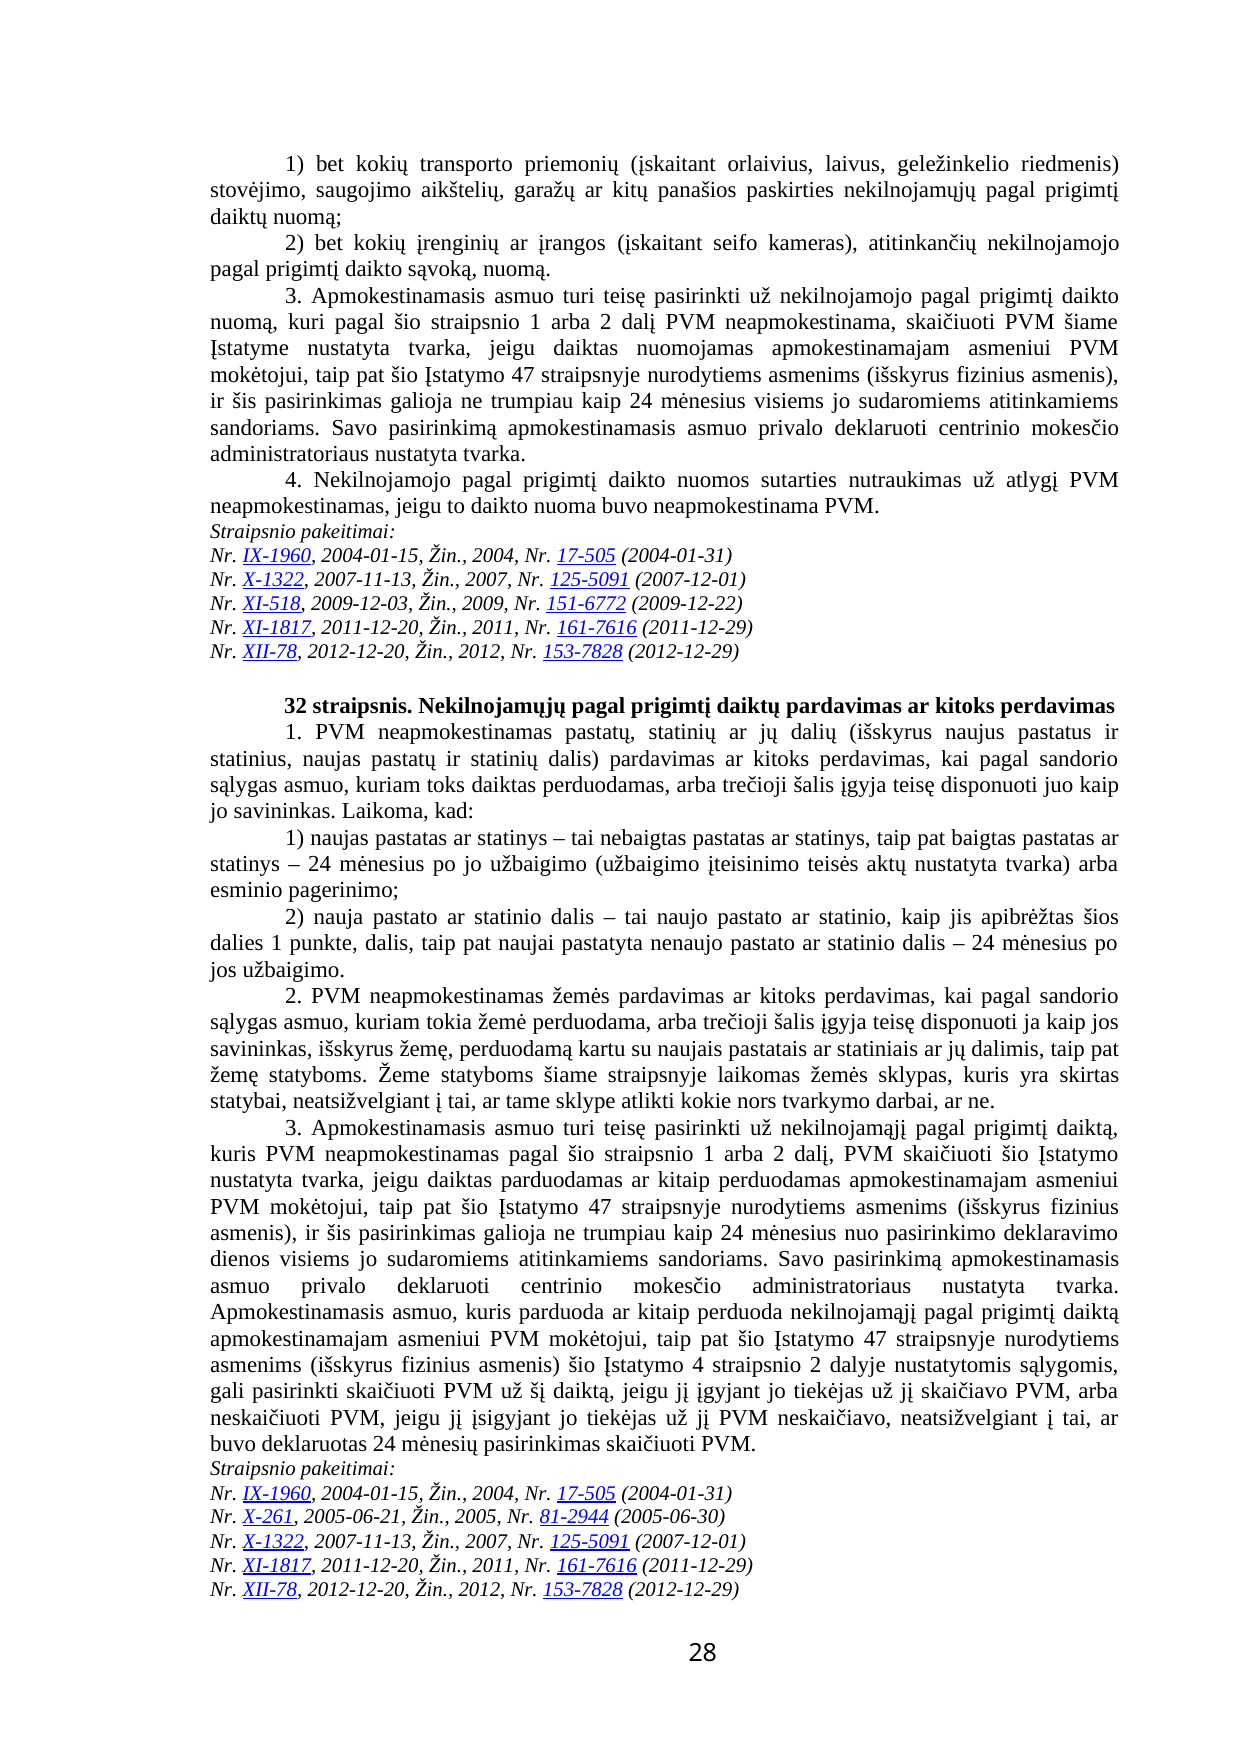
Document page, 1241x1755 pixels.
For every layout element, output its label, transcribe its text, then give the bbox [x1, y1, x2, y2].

text 2) bet kokių įrenginių ar įrangos (įskaitant seifo kameras), atitinkančių nekilnojamojo pagal prigimtį daikto sąvoką, nuomą. [210, 229, 1120, 282]
text Nr. IX-1960, 2004-01-15, Žin., 2004, Nr. 17-505 (2004-01-31) [210, 543, 1120, 567]
text Nr. IX-1960, 2004-01-15, Žin., 2004, Nr. 17-505 (2004-01-31) [210, 1480, 1120, 1504]
text Straipsnio pakeitimai: [210, 1456, 1120, 1480]
text Nr. X-261, 2005-06-21, Žin., 2005, Nr. 81-2944 (2005-06-30) [210, 1504, 1120, 1528]
text Nr. XI-1817, 2011-12-20, Žin., 2011, Nr. 161-7616 (2011-12-29) [210, 1553, 1120, 1577]
text Nr. XII-78, 2012-12-20, Žin., 2012, Nr. 153-7828 (2012-12-29) [210, 639, 1120, 663]
text 1) bet kokių transporto priemonių (įskaitant orlaivius, laivus, geležinkelio riedmenis) stovėjimo, saugojimo aikštelių, garažų ar kitų panašios paskirties nekilnojamųjų pagal prigimtį daiktų nuomą; [210, 150, 1120, 229]
text Nr. X-1322, 2007-11-13, Žin., 2007, Nr. 125-5091 (2007-12-01) [210, 1528, 1120, 1553]
text 32 straipsnis. Nekilnojamųjų pagal prigimtį daiktų pardavimas ar kitoks perdavimas [210, 692, 1120, 718]
text Nr. XII-78, 2012-12-20, Žin., 2012, Nr. 153-7828 (2012-12-29) [210, 1577, 1120, 1601]
text Nr. XI-1817, 2011-12-20, Žin., 2011, Nr. 161-7616 (2011-12-29) [210, 615, 1120, 639]
text Straipsnio pakeitimai: [210, 519, 1120, 543]
text 4. Nekilnojamojo pagal prigimtį daikto nuomos sutarties nutraukimas už atlygį PVM neapmokestinamas, jeigu to daikto nuoma buvo neapmokestinama PVM. [210, 466, 1120, 519]
text 1. PVM neapmokestinamas pastatų, statinių ar jų dalių (išskyrus naujus pastatus ir statinius, naujas pastatų ir statinių dalis) pardavimas ar kitoks perdavimas, kai pagal sandorio sąlygas asmuo, kuriam toks daiktas perduodamas, arba trečioji šalis įgyja teisę disponuoti juo kaip jo savininkas. Laikoma, kad: [210, 718, 1120, 824]
text 3. Apmokestinamasis asmuo turi teisę pasirinkti už nekilnojamojo pagal prigimtį daikto nuomą, kuri pagal šio straipsnio 1 arba 2 dalį PVM neapmokestinama, skaičiuoti PVM šiame Įstatyme nustatyta tvarka, jeigu daiktas nuomojamas apmokestinamajam asmeniui PVM mokėtojui, taip pat šio Įstatymo 47 straipsnyje nurodytiems asmenims (išskyrus fizinius asmenis), ir šis pasirinkimas galioja ne trumpiau kaip 24 mėnesius visiems jo sudaromiems atitinkamiems sandoriams. Savo pasirinkimą apmokestinamasis asmuo privalo deklaruoti centrinio mokesčio administratoriaus nustatyta tvarka. [210, 282, 1120, 466]
text 1) naujas pastatas ar statinys – tai nebaigtas pastatas ar statinys, taip pat baigtas pastatas ar statinys – 24 mėnesius po jo užbaigimo (užbaigimo įteisinimo teisės aktų nustatyta tvarka) arba esminio pagerinimo; [210, 824, 1120, 903]
text Nr. XI-518, 2009-12-03, Žin., 2009, Nr. 151-6772 (2009-12-22) [210, 591, 1120, 615]
text 3. Apmokestinamasis asmuo turi teisę pasirinkti už nekilnojamąjį pagal prigimtį daiktą, kuris PVM neapmokestinamas pagal šio straipsnio 1 arba 2 dalį, PVM skaičiuoti šio Įstatymo nustatyta tvarka, jeigu daiktas parduodamas ar kitaip perduodamas apmokestinamajam asmeniui PVM mokėtojui, taip pat šio Įstatymo 47 straipsnyje nurodytiems asmenims (išskyrus fizinius asmenis), ir šis pasirinkimas galioja ne trumpiau kaip 24 mėnesius nuo pasirinkimo deklaravimo dienos visiems jo sudaromiems atitinkamiems sandoriams. Savo pasirinkimą apmokestinamasis asmuo privalo deklaruoti centrinio mokesčio administratoriaus nustatyta tvarka. Apmokestinamasis asmuo, kuris parduoda ar kitaip perduoda nekilnojamąjį pagal prigimtį daiktą apmokestinamajam asmeniui PVM mokėtojui, taip pat šio Įstatymo 47 straipsnyje nurodytiems asmenims (išskyrus fizinius asmenis) šio Įstatymo 4 straipsnio 2 dalyje nustatytomis sąlygomis, gali pasirinkti skaičiuoti PVM už šį daiktą, jeigu jį įgyjant jo tiekėjas už jį skaičiavo PVM, arba neskaičiuoti PVM, jeigu jį įsigyjant jo tiekėjas už jį PVM neskaičiavo, neatsižvelgiant į tai, ar buvo deklaruotas 24 mėnesių pasirinkimas skaičiuoti PVM. [210, 1114, 1120, 1456]
text Nr. X-1322, 2007-11-13, Žin., 2007, Nr. 125-5091 (2007-12-01) [210, 567, 1120, 591]
text 2. PVM neapmokestinamas žemės pardavimas ar kitoks perdavimas, kai pagal sandorio sąlygas asmuo, kuriam tokia žemė perduodama, arba trečioji šalis įgyja teisę disponuoti ja kaip jos savininkas, išskyrus žemę, perduodamą kartu su naujais pastatais ar statiniais ar jų dalimis, taip pat žemę statyboms. Žeme statyboms šiame straipsnyje laikomas žemės sklypas, kuris yra skirtas statybai, neatsižvelgiant į tai, ar tame sklype atlikti kokie nors tvarkymo darbai, ar ne. [210, 982, 1120, 1114]
text 2) nauja pastato ar statinio dalis – tai naujo pastato ar statinio, kaip jis apibrėžtas šios dalies 1 punkte, dalis, taip pat naujai pastatyta nenaujo pastato ar statinio dalis – 24 mėnesius po jos užbaigimo. [210, 903, 1120, 982]
